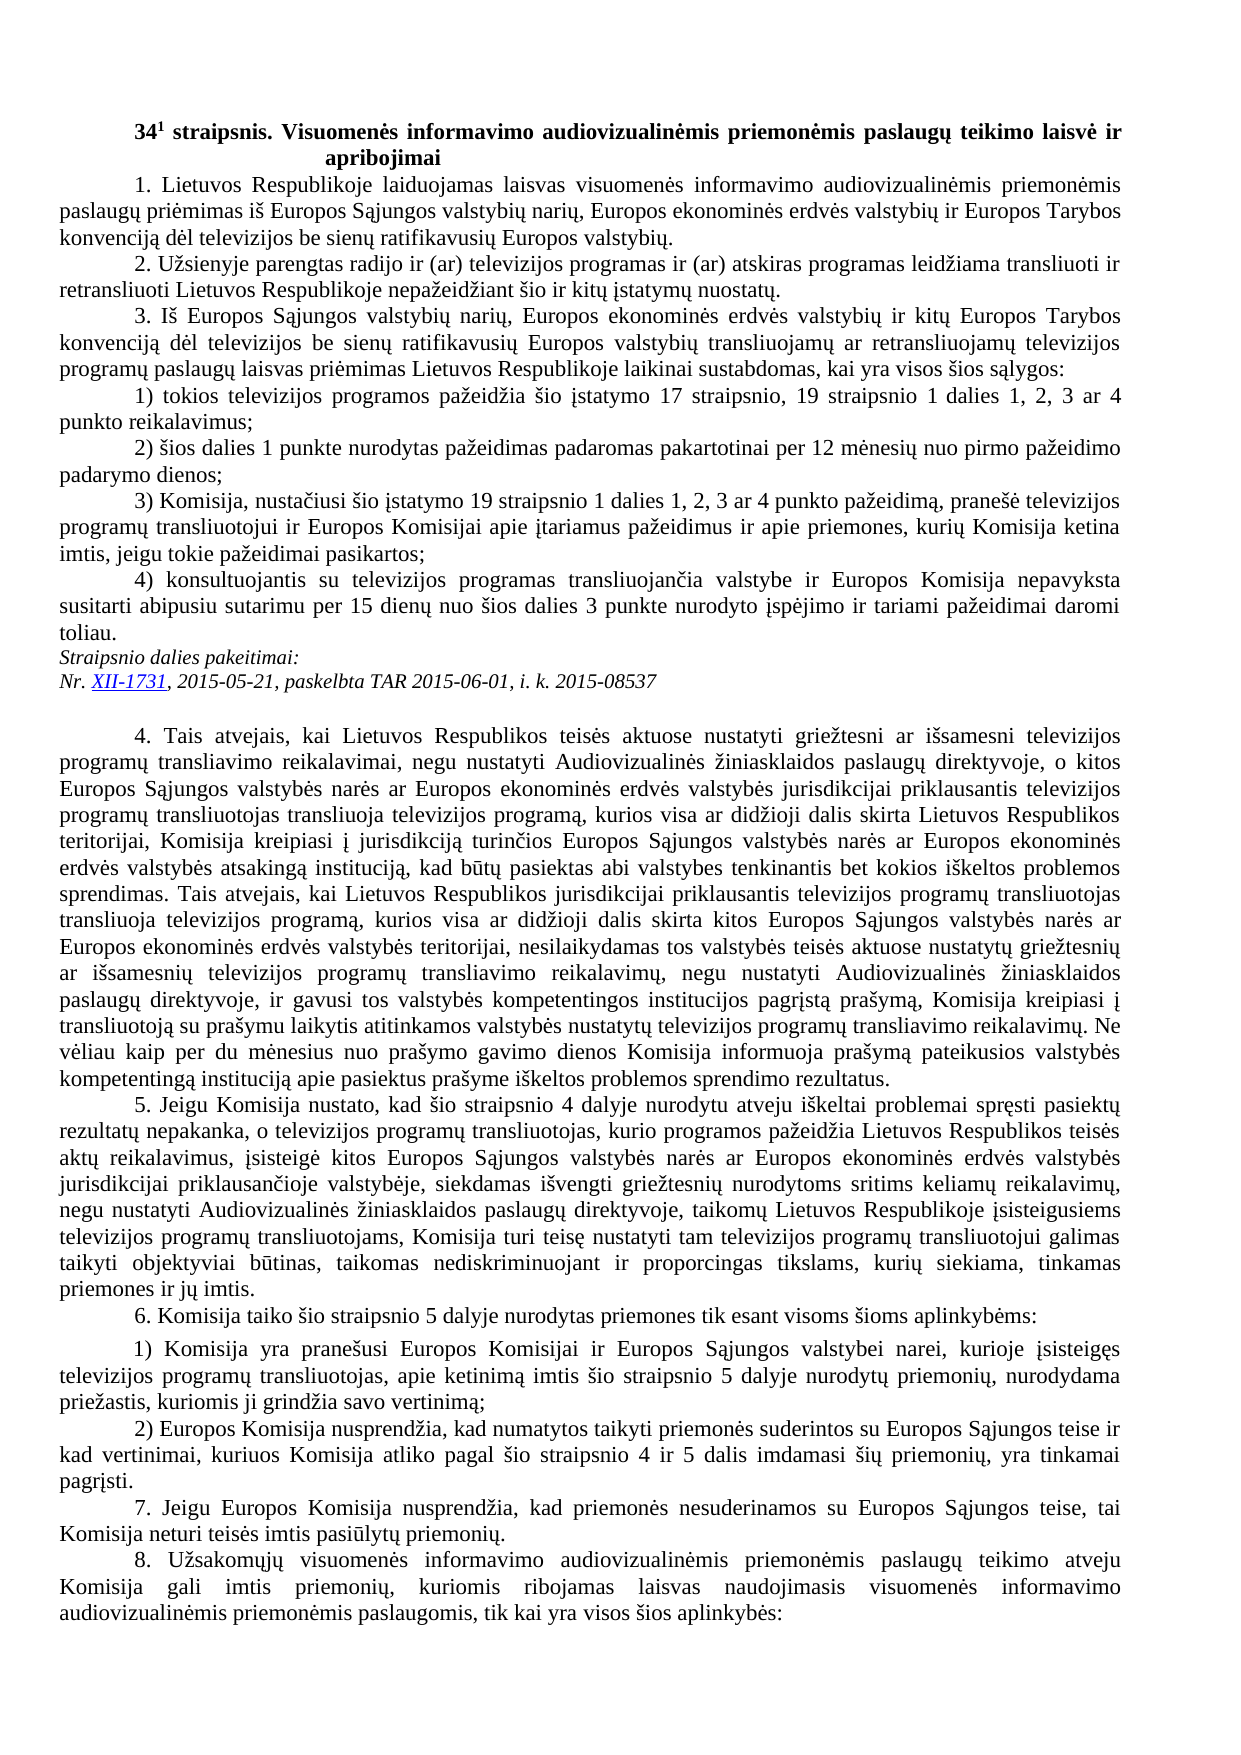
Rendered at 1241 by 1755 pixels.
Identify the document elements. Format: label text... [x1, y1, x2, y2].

text 2) šios dalies 1 punkte nurodytas pažeidimas padaromas pakartotinai per 12 mėnesių nuo pirmo pažeidimo padarymo dienos; [59, 434, 1122, 487]
text 3) Komisija, nustačiusi šio įstatymo 19 straipsnio 1 dalies 1, 2, 3 ar 4 punkto pažeidimą, pranešė televizijos programų transliuotojui ir Europos Komisijai apie įtariamus pažeidimus ir apie priemones, kurių Komisija ketina imtis, jeigu tokie pažeidimai pasikartos; [59, 487, 1122, 566]
text 1) Komisija yra pranešusi Europos Komisijai ir Europos Sąjungos valstybei narei, kurioje įsisteigęs televizijos programų transliuotojas, apie ketinimą imtis šio straipsnio 5 dalyje nurodytų priemonių, nurodydama priežastis, kuriomis ji grindžia savo vertinimą; [59, 1336, 1122, 1414]
text 4. Tais atvejais, kai Lietuvos Respublikos teisės aktuose nustatyti griežtesni ar išsamesni televizijos programų transliavimo reikalavimai, negu nustatyti Audiovizualinės žiniasklaidos paslaugų direktyvoje, o kitos Europos Sąjungos valstybės narės ar Europos ekonominės erdvės valstybės jurisdikcijai priklausantis televizijos programų transliuotojas transliuoja televizijos programą, kurios visa ar didžioji dalis skirta Lietuvos Respublikos teritorijai, Komisija kreipiasi į jurisdikciją turinčios Europos Sąjungos valstybės narės ar Europos ekonominės erdvės valstybės atsakingą instituciją, kad būtų pasiektas abi valstybes tenkinantis bet kokios iškeltos problemos sprendimas. Tais atvejais, kai Lietuvos Respublikos jurisdikcijai priklausantis televizijos programų transliuotojas transliuoja televizijos programą, kurios visa ar didžioji dalis skirta kitos Europos Sąjungos valstybės narės ar Europos ekonominės erdvės valstybės teritorijai, nesilaikydamas tos valstybės teisės aktuose nustatytų griežtesnių ar išsamesnių televizijos programų transliavimo reikalavimų, negu nustatyti Audiovizualinės žiniasklaidos paslaugų direktyvoje, ir gavusi tos valstybės kompetentingos institucijos pagrįstą prašymą, Komisija kreipiasi į transliuotoją su prašymu laikytis atitinkamos valstybės nustatytų televizijos programų transliavimo reikalavimų. Ne vėliau kaip per du mėnesius nuo prašymo gavimo dienos Komisija informuoja prašymą pateikusios valstybės kompetentingą instituciją apie pasiektus prašyme iškeltos problemos sprendimo rezultatus. [59, 722, 1122, 1091]
text 4) konsultuojantis su televizijos programas transliuojančia valstybe ir Europos Komisija nepavyksta susitarti abipusiu sutarimu per 15 dienų nuo šios dalies 3 punkte nurodyto įspėjimo ir tariami pažeidimai daromi toliau. [59, 566, 1122, 645]
text 5. Jeigu Komisija nustato, kad šio straipsnio 4 dalyje nurodytu atveju iškeltai problemai spręsti pasiektų rezultatų nepakanka, o televizijos programų transliuotojas, kurio programos pažeidžia Lietuvos Respublikos teisės aktų reikalavimus, įsisteigė kitos Europos Sąjungos valstybės narės ar Europos ekonominės erdvės valstybės jurisdikcijai priklausančioje valstybėje, siekdamas išvengti griežtesnių nurodytoms sritims keliamų reikalavimų, negu nustatyti Audiovizualinės žiniasklaidos paslaugų direktyvoje, taikomų Lietuvos Respublikoje įsisteigusiems televizijos programų transliuotojams, Komisija turi teisę nustatyti tam televizijos programų transliuotojui galimas taikyti objektyviai būtinas, taikomas nediskriminuojant ir proporcingas tikslams, kurių siekiama, tinkamas priemones ir jų imtis. [59, 1091, 1122, 1302]
text 3. Iš Europos Sąjungos valstybių narių, Europos ekonominės erdvės valstybių ir kitų Europos Tarybos konvenciją dėl televizijos be sienų ratifikavusių Europos valstybių transliuojamų ar retransliuojamų televizijos programų paslaugų laisvas priėmimas Lietuvos Respublikoje laikinai sustabdomas, kai yra visos šios sąlygos: [59, 303, 1122, 382]
text Nr. XII-1731, 2015-05-21, paskelbta TAR 2015-06-01, i. k. 2015-08537 [59, 669, 1122, 693]
text 8. Užsakomųjų visuomenės informavimo audiovizualinėmis priemonėmis paslaugų teikimo atveju Komisija gali imtis priemonių, kuriomis ribojamas laisvas naudojimasis visuomenės informavimo audiovizualinėmis priemonėmis paslaugomis, tik kai yra visos šios aplinkybės: [59, 1546, 1122, 1625]
text Straipsnio dalies pakeitimai: [59, 645, 1122, 669]
text 7. Jeigu Europos Komisija nusprendžia, kad priemonės nesuderinamos su Europos Sąjungos teise, tai Komisija neturi teisės imtis pasiūlytų priemonių. [59, 1494, 1122, 1546]
text 1. Lietuvos Respublikoje laiduojamas laisvas visuomenės informavimo audiovizualinėmis priemonėmis paslaugų priėmimas iš Europos Sąjungos valstybių narių, Europos ekonominės erdvės valstybių ir Europos Tarybos konvenciją dėl televizijos be sienų ratifikavusių Europos valstybių. [59, 171, 1122, 250]
text 2) Europos Komisija nusprendžia, kad numatytos taikyti priemonės suderintos su Europos Sąjungos teise ir kad vertinimai, kuriuos Komisija atliko pagal šio straipsnio 4 ir 5 dalis imdamasi šių priemonių, yra tinkamai pagrįsti. [59, 1414, 1122, 1494]
text 2. Užsienyje parengtas radijo ir (ar) televizijos programas ir (ar) atskiras programas leidžiama transliuoti ir retransliuoti Lietuvos Respublikoje nepažeidžiant šio ir kitų įstatymų nuostatų. [59, 250, 1122, 303]
text 1) tokios televizijos programos pažeidžia šio įstatymo 17 straipsnio, 19 straipsnio 1 dalies 1, 2, 3 ar 4 punkto reikalavimus; [59, 382, 1122, 434]
text 6. Komisija taiko šio straipsnio 5 dalyje nurodytas priemones tik esant visoms šioms aplinkybėms: [59, 1302, 1122, 1328]
text 341 straipsnis. Visuomenės informavimo audiovizualinėmis priemonėmis paslaugų teikimo laisvė ir apribojimai [134, 118, 1122, 171]
